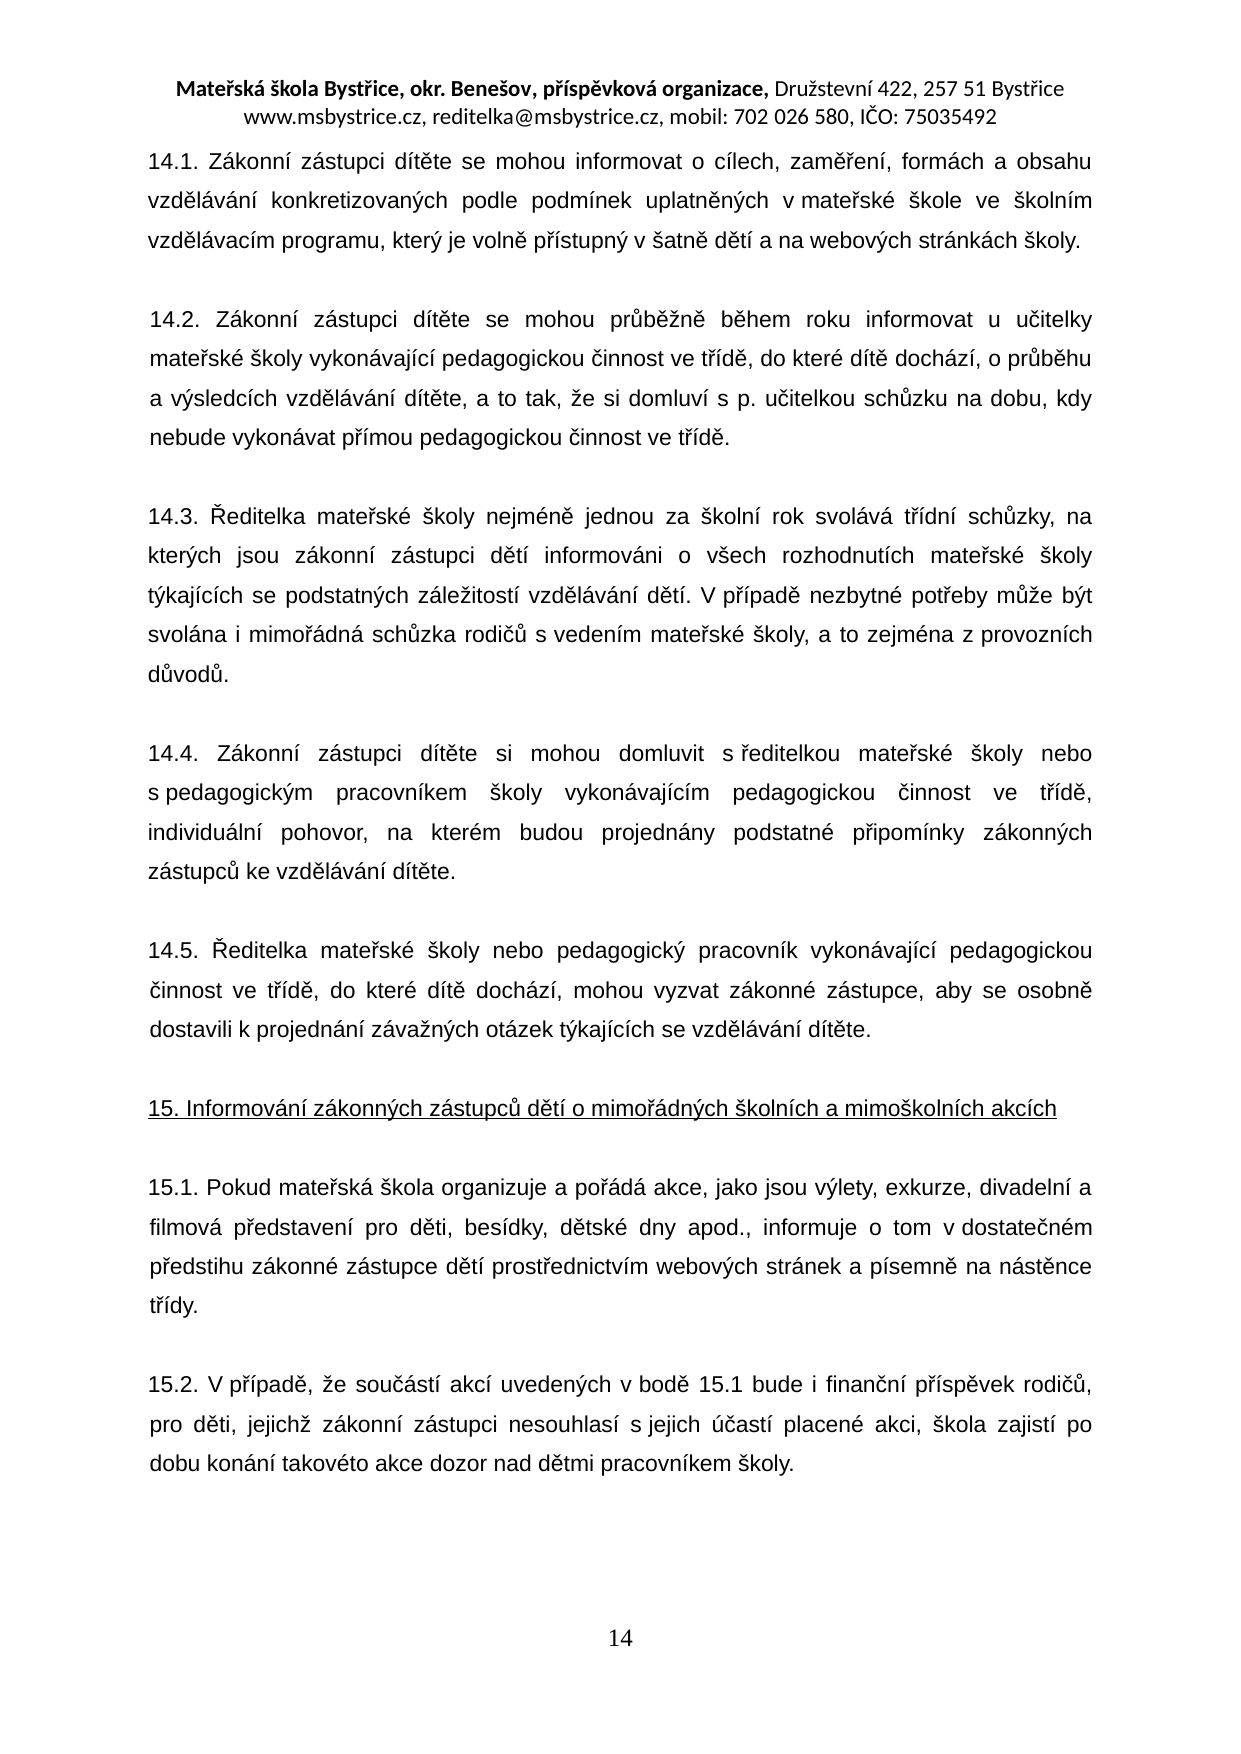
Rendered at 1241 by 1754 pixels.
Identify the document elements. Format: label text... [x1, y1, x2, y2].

text 15. Informování zákonných zástupců dětí o mimořádných školních a mimoškolních akcích [148, 1095, 1093, 1121]
text 14.1. Zákonní zástupci dítěte se mohou informovat o cílech, zaměření, formách a obsahu vzdělávání konkretizovaných podle podmínek uplatněných v mateřské škole ve školním vzdělávacím programu, který je volně přístupný v šatně dětí a na webových stránkách školy. [148, 148, 1093, 253]
text 15.1. Pokud mateřská škola organizuje a pořádá akce, jako jsou výlety, exkurze, divadelní a filmová představení pro děti, besídky, dětské dny apod., informuje o tom v dostatečném předstihu zákonné zástupce dětí prostřednictvím webových stránek a písemně na nástěnce třídy. [148, 1174, 1093, 1319]
text 14.2. Zákonní zástupci dítěte se mohou průběžně během roku informovat u učitelky mateřské školy vykonávající pedagogickou činnost ve třídě, do které dítě dochází, o průběhu a výsledcích vzdělávání dítěte, a to tak, že si domluví s p. učitelkou schůzku na dobu, kdy nebude vykonávat přímou pedagogickou činnost ve třídě. [149, 306, 1093, 450]
text 15.2. V případě, že součástí akcí uvedených v bodě 15.1 bude i finanční příspěvek rodičů, pro děti, jejichž zákonní zástupci nesouhlasí s jejich účastí placené akci, škola zajistí po dobu konání takovéto akce dozor nad dětmi pracovníkem školy. [148, 1371, 1093, 1477]
text 14.4. Zákonní zástupci dítěte si mohou domluvit s ředitelkou mateřské školy nebo s pedagogickým pracovníkem školy vykonávajícím pedagogickou činnost ve třídě, individuální pohovor, na kterém budou projednány podstatné připomínky zákonných zástupců ke vzdělávání dítěte. [148, 740, 1093, 884]
text 14.5. Ředitelka mateřské školy nebo pedagogický pracovník vykonávající pedagogickou činnost ve třídě, do které dítě dochází, mohou vyzvat zákonné zástupce, aby se osobně dostavili k projednání závažných otázek týkajících se vzdělávání dítěte. [148, 937, 1093, 1042]
text 14.3. Ředitelka mateřské školy nejméně jednou za školní rok svolává třídní schůzky, na kterých jsou zákonní zástupci dětí informováni o všech rozhodnutích mateřské školy týkajících se podstatných záležitostí vzdělávání dětí. V případě nezbytné potřeby může být svolána i mimořádná schůzka rodičů s vedením mateřské školy, a to zejména z provozních důvodů. [148, 503, 1093, 687]
